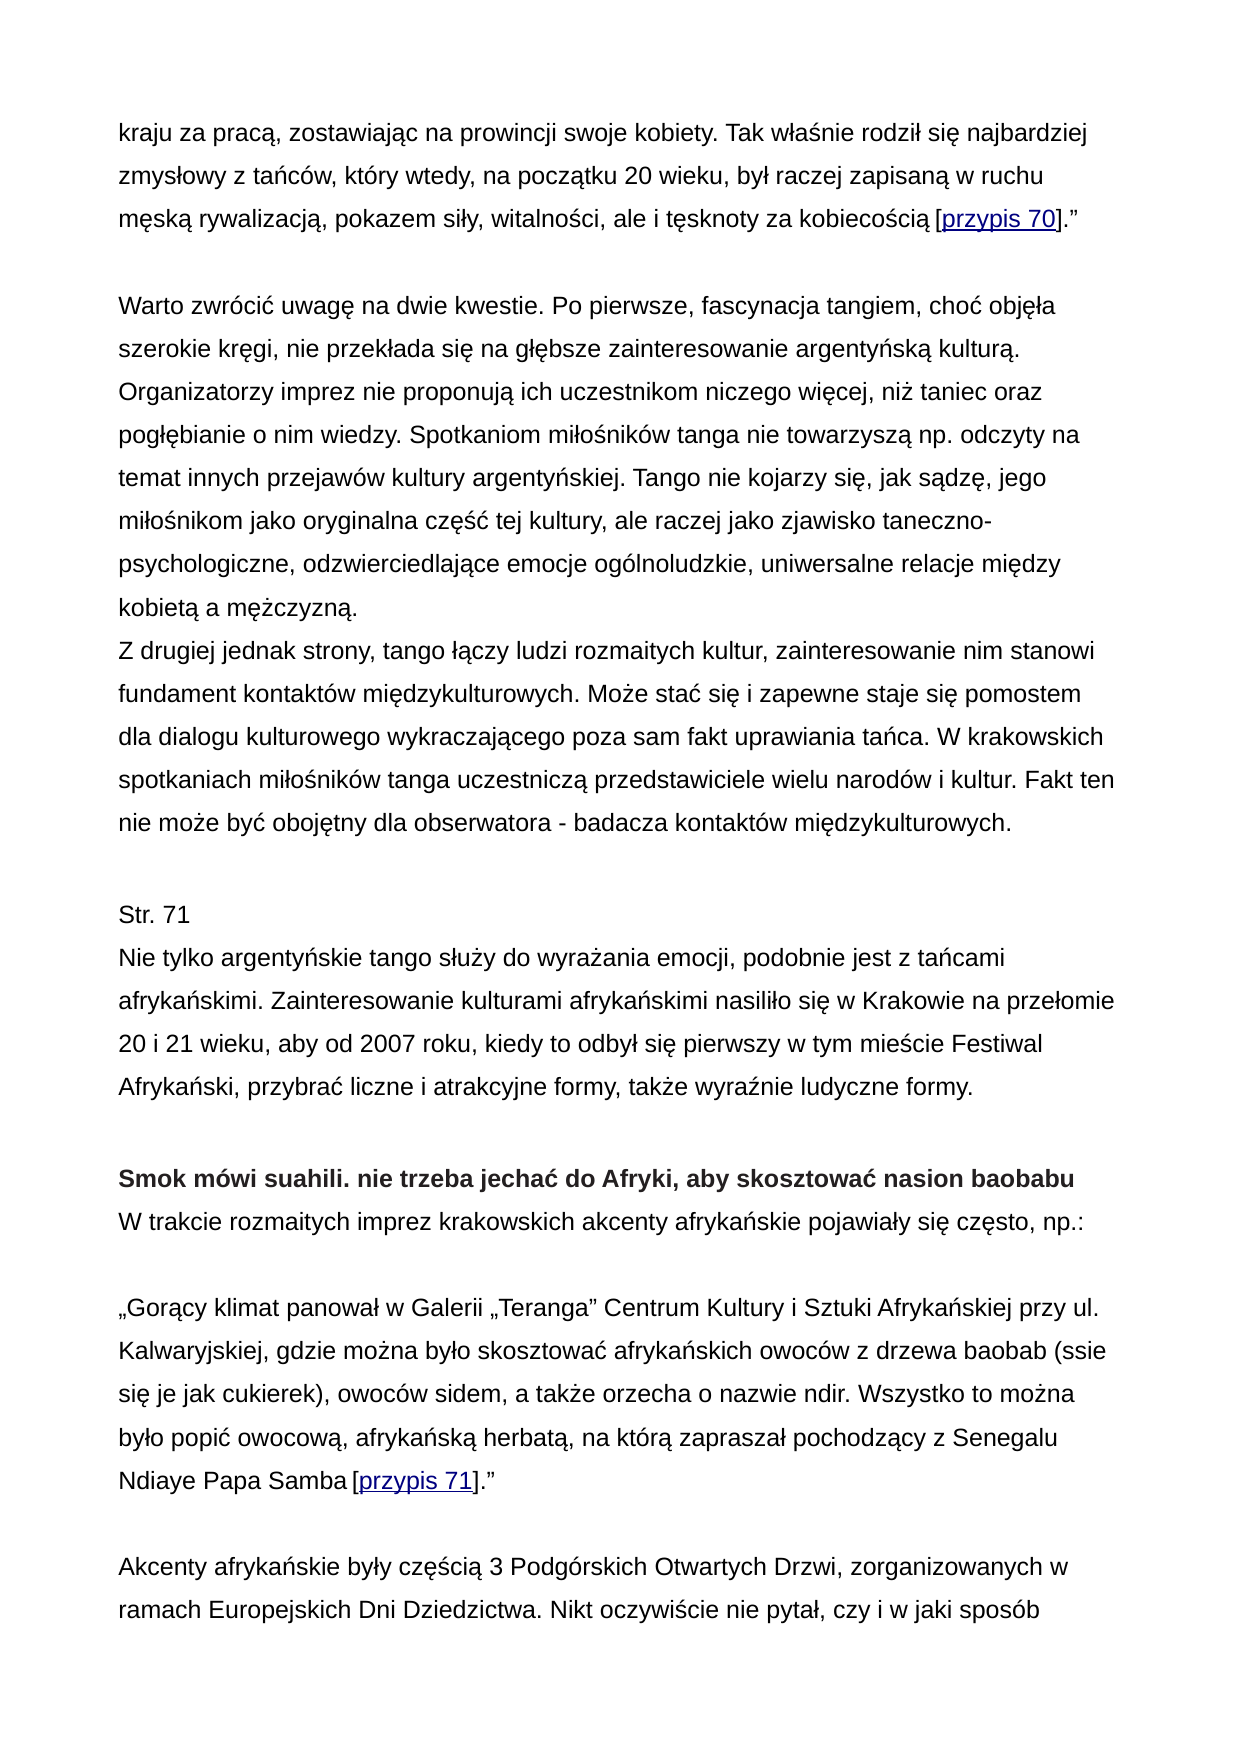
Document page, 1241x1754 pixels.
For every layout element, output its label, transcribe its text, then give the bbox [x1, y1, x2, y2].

text „Gorący klimat panował w Galerii „Teranga” Centrum Kultury i Sztuki Afrykańskiej przy ul. Kalwaryjskiej, gdzie można było skosztować afrykańskich owoców z drzewa baobab (ssie się je jak cukierek), owoców sidem, a także orzecha o nazwie ndir. Wszystko to można było popić owocową, afrykańską herbatą, na którą zapraszał pochodzący z Senegalu Ndiaye Papa Samba [przypis 71].” [118, 1293, 1122, 1494]
text kraju za pracą, zostawiając na prowincji swoje kobiety. Tak właśnie rodził się najbardziej zmysłowy z tańców, który wtedy, na początku 20 wieku, był raczej zapisaną w ruchu męską rywalizacją, pokazem siły, witalności, ale i tęsknoty za kobiecością [przypis 70].” [118, 118, 1122, 233]
text W trakcie rozmaitych imprez krakowskich akcenty afrykańskie pojawiały się często, np.: [118, 1207, 1122, 1236]
text Z drugiej jednak strony, tango łączy ludzi rozmaitych kultur, zainteresowanie nim stanowi fundament kontaktów międzykulturowych. Może stać się i zapewne staje się pomostem dla dialogu kulturowego wykraczającego poza sam fakt uprawiania tańca. W krakowskich spotkaniach miłośników tanga uczestniczą przedstawiciele wielu narodów i kultur. Fakt ten nie może być obojętny dla obserwatora - badacza kontaktów międzykulturowych. [118, 636, 1122, 837]
text Akcenty afrykańskie były częścią 3 Podgórskich Otwartych Drzwi, zorganizowanych w ramach Europejskich Dni Dziedzictwa. Nikt oczywiście nie pytał, czy i w jaki sposób [118, 1552, 1122, 1624]
subtitle Smok mówi suahili. nie trzeba jechać do Afryki, aby skosztować nasion baobabu [118, 1164, 1122, 1192]
text Warto zwrócić uwagę na dwie kwestie. Po pierwsze, fascynacja tangiem, choć objęła szerokie kręgi, nie przekłada się na głębsze zainteresowanie argentyńską kulturą. Organizatorzy imprez nie proponują ich uczestnikom niczego więcej, niż taniec oraz pogłębianie o nim wiedzy. Spotkaniom miłośników tanga nie towarzyszą np. odczyty na temat innych przejawów kultury argentyńskiej. Tango nie kojarzy się, jak sądzę, jego miłośnikom jako oryginalna część tej kultury, ale raczej jako zjawisko taneczno-psychologiczne, odzwierciedlające emocje ogólnoludzkie, uniwersalne relacje między kobietą a mężczyzną. [118, 291, 1122, 621]
text Str. 71 [118, 900, 1122, 928]
text Nie tylko argentyńskie tango służy do wyrażania emocji, podobnie jest z tańcami afrykańskimi. Zainteresowanie kulturami afrykańskimi nasiliło się w Krakowie na przełomie 20 i 21 wieku, aby od 2007 roku, kiedy to odbył się pierwszy w tym mieście Festiwal Afrykański, przybrać liczne i atrakcyjne formy, także wyraźnie ludyczne formy. [118, 943, 1122, 1101]
